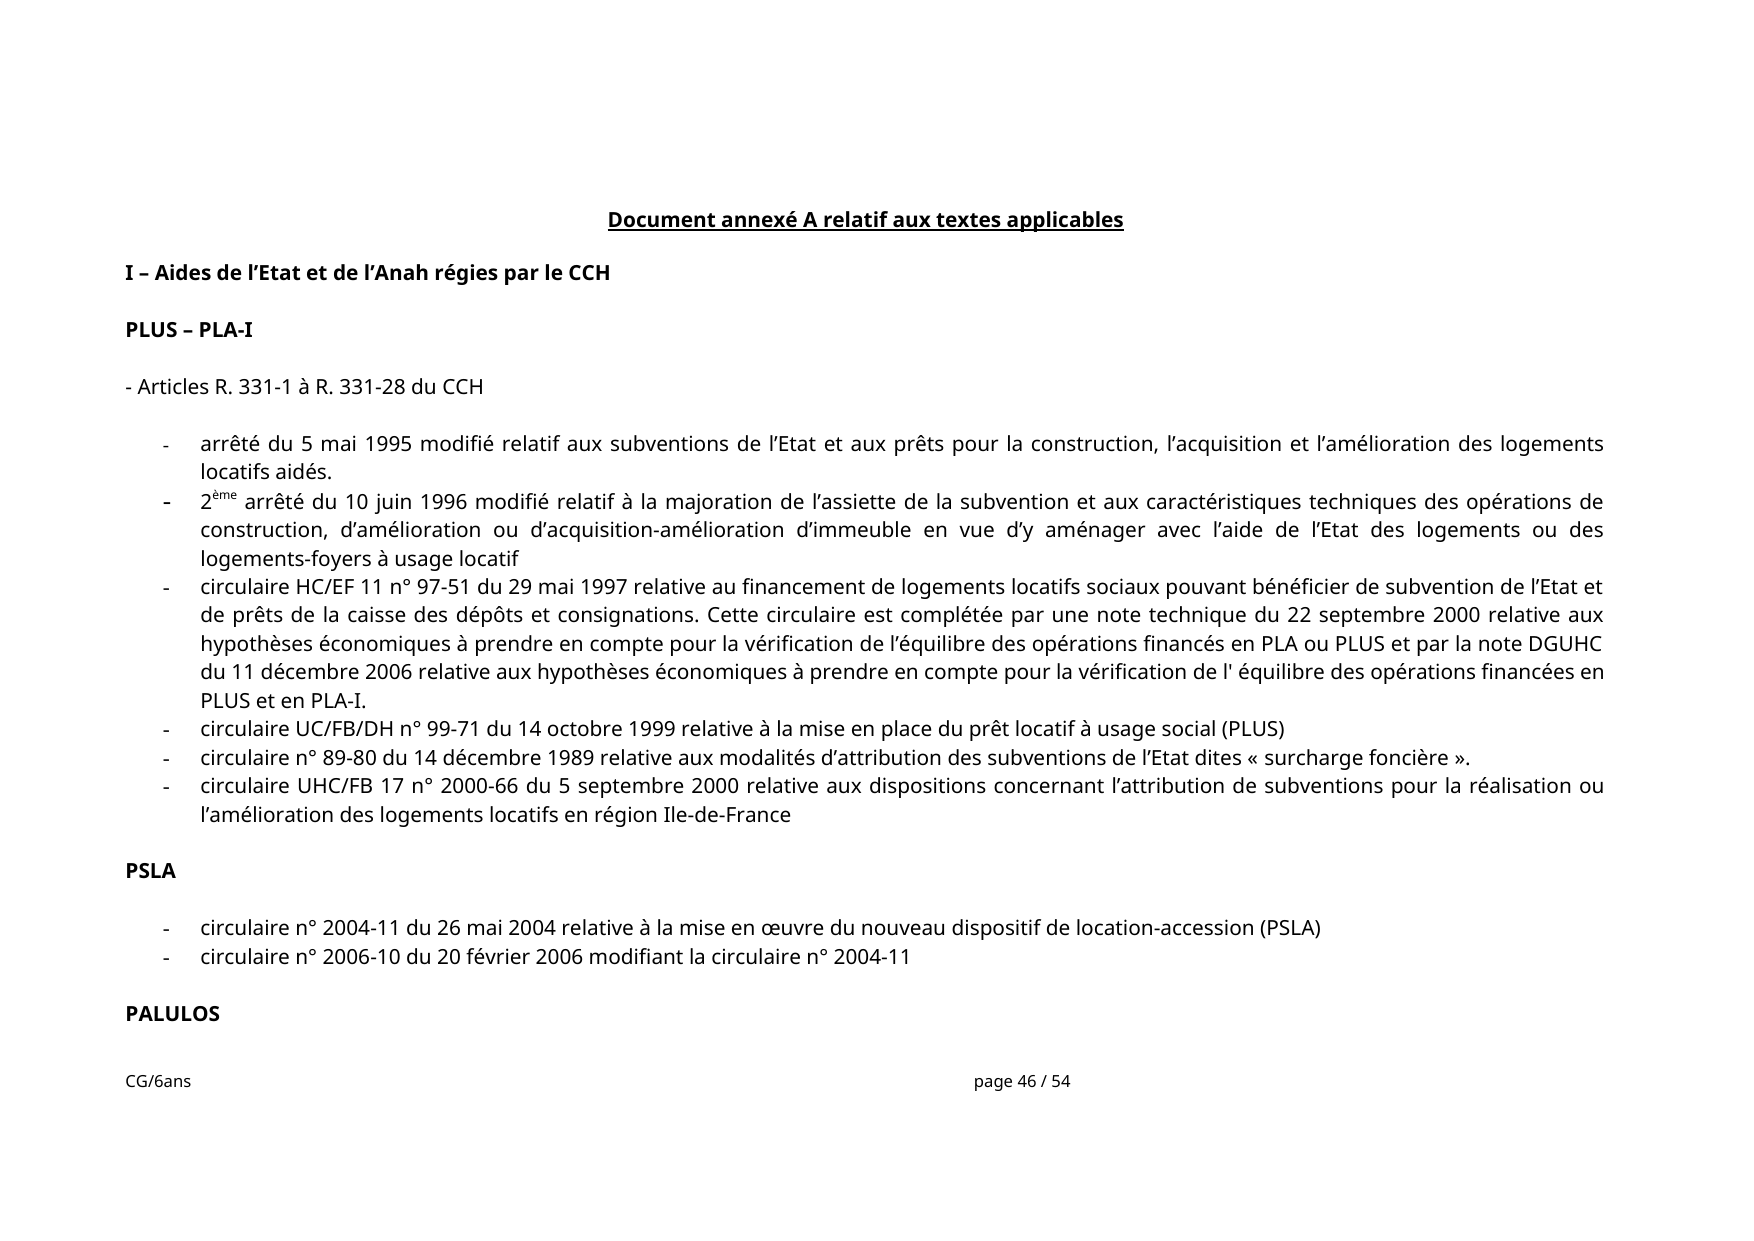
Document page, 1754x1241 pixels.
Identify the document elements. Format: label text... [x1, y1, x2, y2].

text - Articles R. 331-1 à R. 331-28 du CCH [125, 372, 1606, 401]
list circulaire n° 2004-11 du 26 mai 2004 relative à la mise en œuvre du nouveau dispositif de location-accession (PSLA) [163, 913, 1606, 942]
text Document annexé A relatif aux textes applicables [125, 205, 1606, 233]
list circulaire n° 2006-10 du 20 février 2006 modifiant la circulaire n° 2004-11 [163, 942, 1606, 970]
subtitle PALULOS [125, 999, 1606, 1027]
list circulaire UHC/FB 17 n° 2000-66 du 5 septembre 2000 relative aux dispositions concernant l’attribution de subventions pour la réalisation ou l’amélioration des logements locatifs en région Ile-de-France [163, 771, 1606, 828]
list arrêté du 5 mai 1995 modifié relatif aux subventions de l’Etat et aux prêts pour la construction, l’acquisition et l’amélioration des logements locatifs aidés. [163, 429, 1606, 486]
list circulaire n° 89-80 du 14 décembre 1989 relative aux modalités d’attribution des subventions de l’Etat dites « surcharge foncière ». [163, 743, 1606, 771]
list 2ème arrêté du 10 juin 1996 modifié relatif à la majoration de l’assiette de la subvention et aux caractéristiques techniques des opérations de construction, d’amélioration ou d’acquisition-amélioration d’immeuble en vue d’y aménager avec l’aide de l’Etat des logements ou des logements-foyers à usage locatif [163, 486, 1606, 572]
subtitle PSLA [125, 857, 1606, 885]
list circulaire HC/EF 11 n° 97-51 du 29 mai 1997 relative au financement de logements locatifs sociaux pouvant bénéficier de subvention de l’Etat et de prêts de la caisse des dépôts et consignations. Cette circulaire est complétée par une note technique du 22 septembre 2000 relative aux hypothèses économiques à prendre en compte pour la vérification de l’équilibre des opérations financés en PLA ou PLUS et par la note DGUHC du 11 décembre 2006 relative aux hypothèses économiques à prendre en compte pour la vérification de l' équilibre des opérations financées en PLUS et en PLA-I. [163, 572, 1606, 714]
text PLUS – PLA-I [125, 315, 1606, 344]
subtitle I – Aides de l’Etat et de l’Anah régies par le CCH [125, 258, 1606, 287]
list circulaire UC/FB/DH n° 99-71 du 14 octobre 1999 relative à la mise en place du prêt locatif à usage social (PLUS) [163, 714, 1606, 743]
